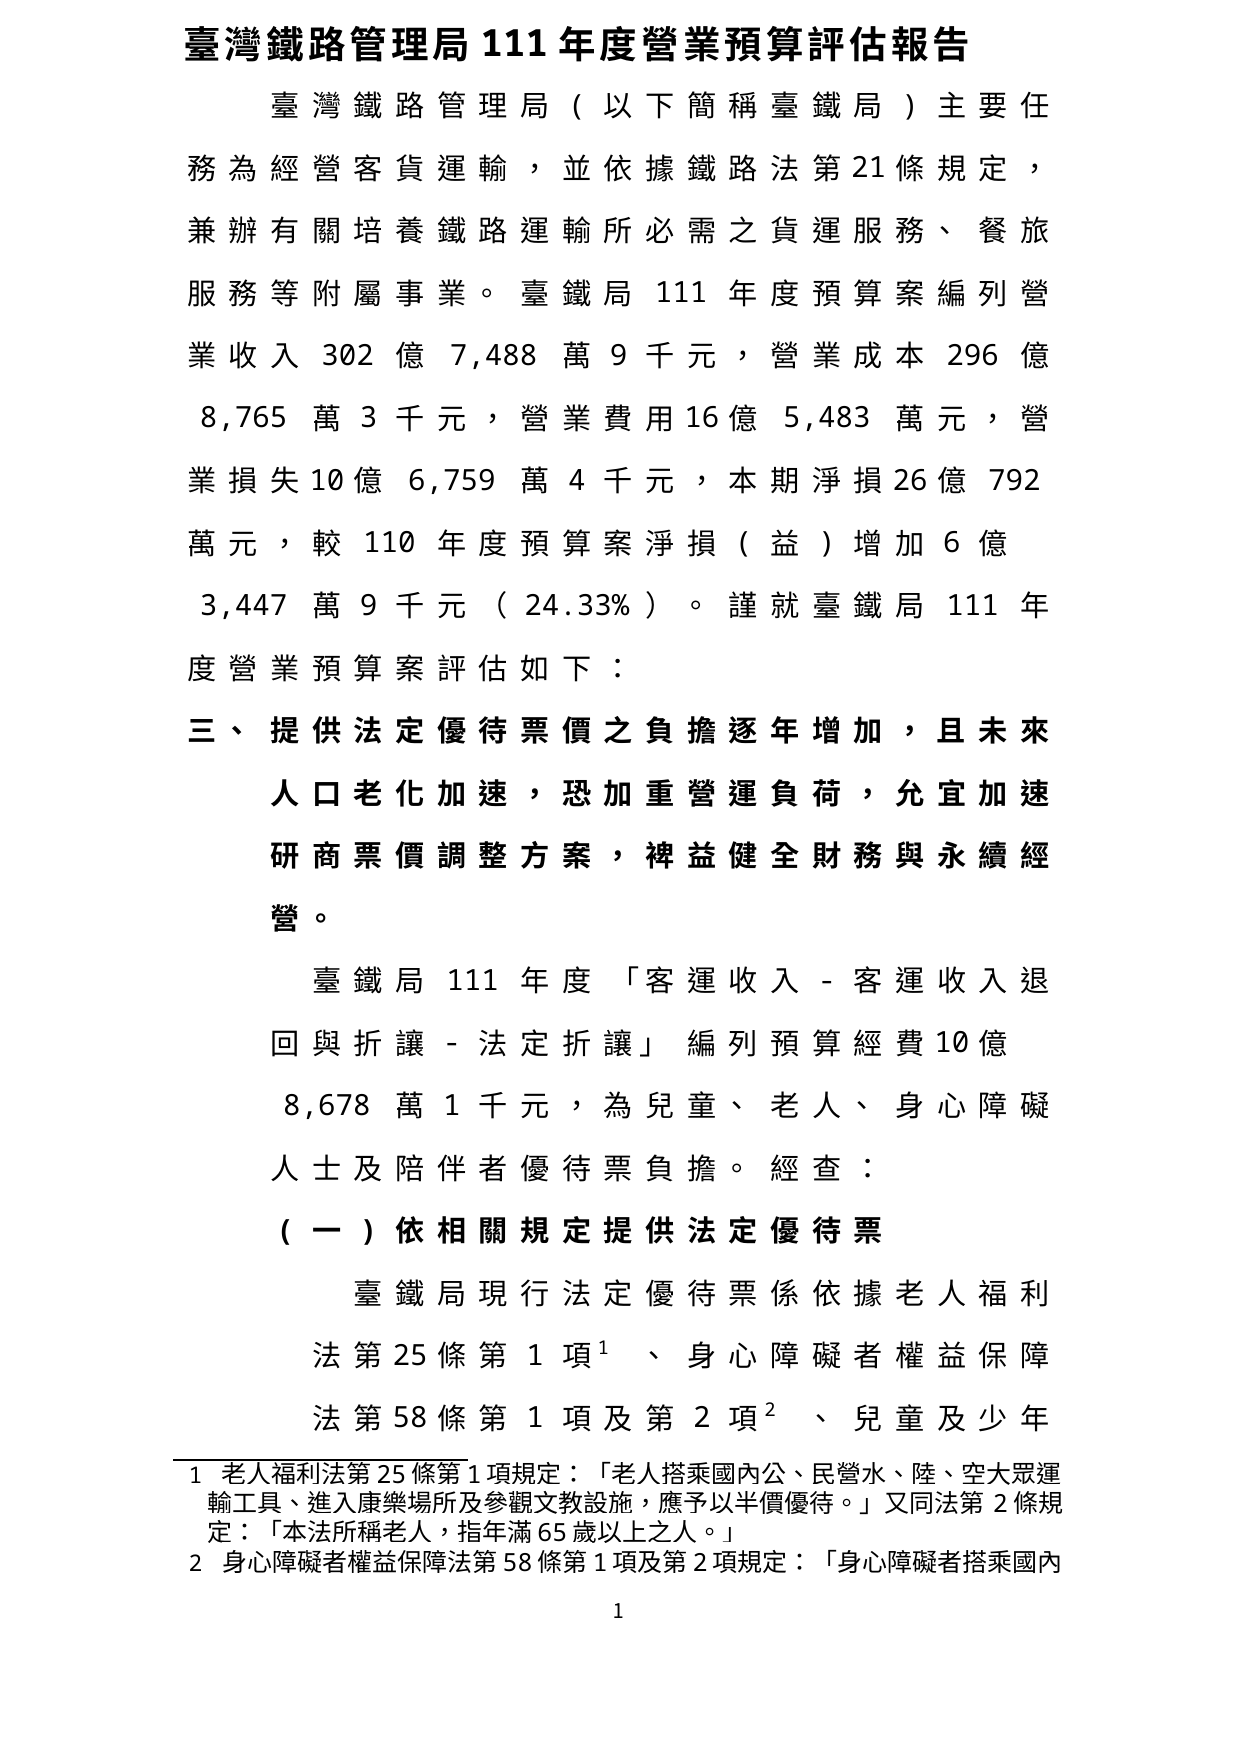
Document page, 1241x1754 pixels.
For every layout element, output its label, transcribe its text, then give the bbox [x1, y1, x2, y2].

text 臺鐵局111年度「客運收入-客運收入退回與折讓-法定折讓」編列預算經費10億8,678萬1千元，為兒童、老人、身心障礙人士及陪伴者優待票負擔。經查： [240, 937, 1056, 1187]
text 老人福利法第25條第1項規定：「老人搭乘國內公、民營水、陸、空大眾運輸工具、進入康樂場所及參觀文教設施，應予以半價優待。」又同法第2條規定：「本法所稱老人，指年滿65歲以上之人。」 [188, 1460, 1063, 1548]
text 臺灣鐵路管理局(以下簡稱臺鐵局)主要任務為經營客貨運輸，並依據鐵路法第21條規定，兼辦有關培養鐵路運輸所必需之貨運服務、餐旅服務等附屬事業。臺鐵局111年度預算案編列營業收入302億7,488萬9千元，營業成本296億8,765萬3千元，營業費用16億5,483萬元，營業損失10億6,759萬4千元，本期淨損26億792萬元，較110年度預算案淨損(益)增加6億3,447萬9千元（24.33%）。謹就臺鐵局111年度營業預算案評估如下： [181, 62, 1056, 687]
text 三、提供法定優待票價之負擔逐年增加，且未來人口老化加速，恐加重營運負荷，允宜加速研商票價調整方案，裨益健全財務與永續經營。 [181, 687, 1056, 937]
text (一)依相關規定提供法定優待票 [240, 1187, 1056, 1250]
text 身心障礙者權益保障法第58條第1項及第2項規定：「身心障礙者搭乘國內 [188, 1548, 1063, 1577]
text 臺灣鐵路管理局111年度營業預算評估報告 [181, 0, 1056, 62]
text 臺鐵局現行法定優待票係依據老人福利法第25條第1項、身心障礙者權益保障法第58條第1項及第2項、兒童及少年福利與權益保障法第 33 條第3項、發展大眾運輸條例第9條，及發展大眾運輸條例施行細則第7條第1項及第3項等規定，給予全票半價之優惠。 [269, 1250, 1056, 1437]
